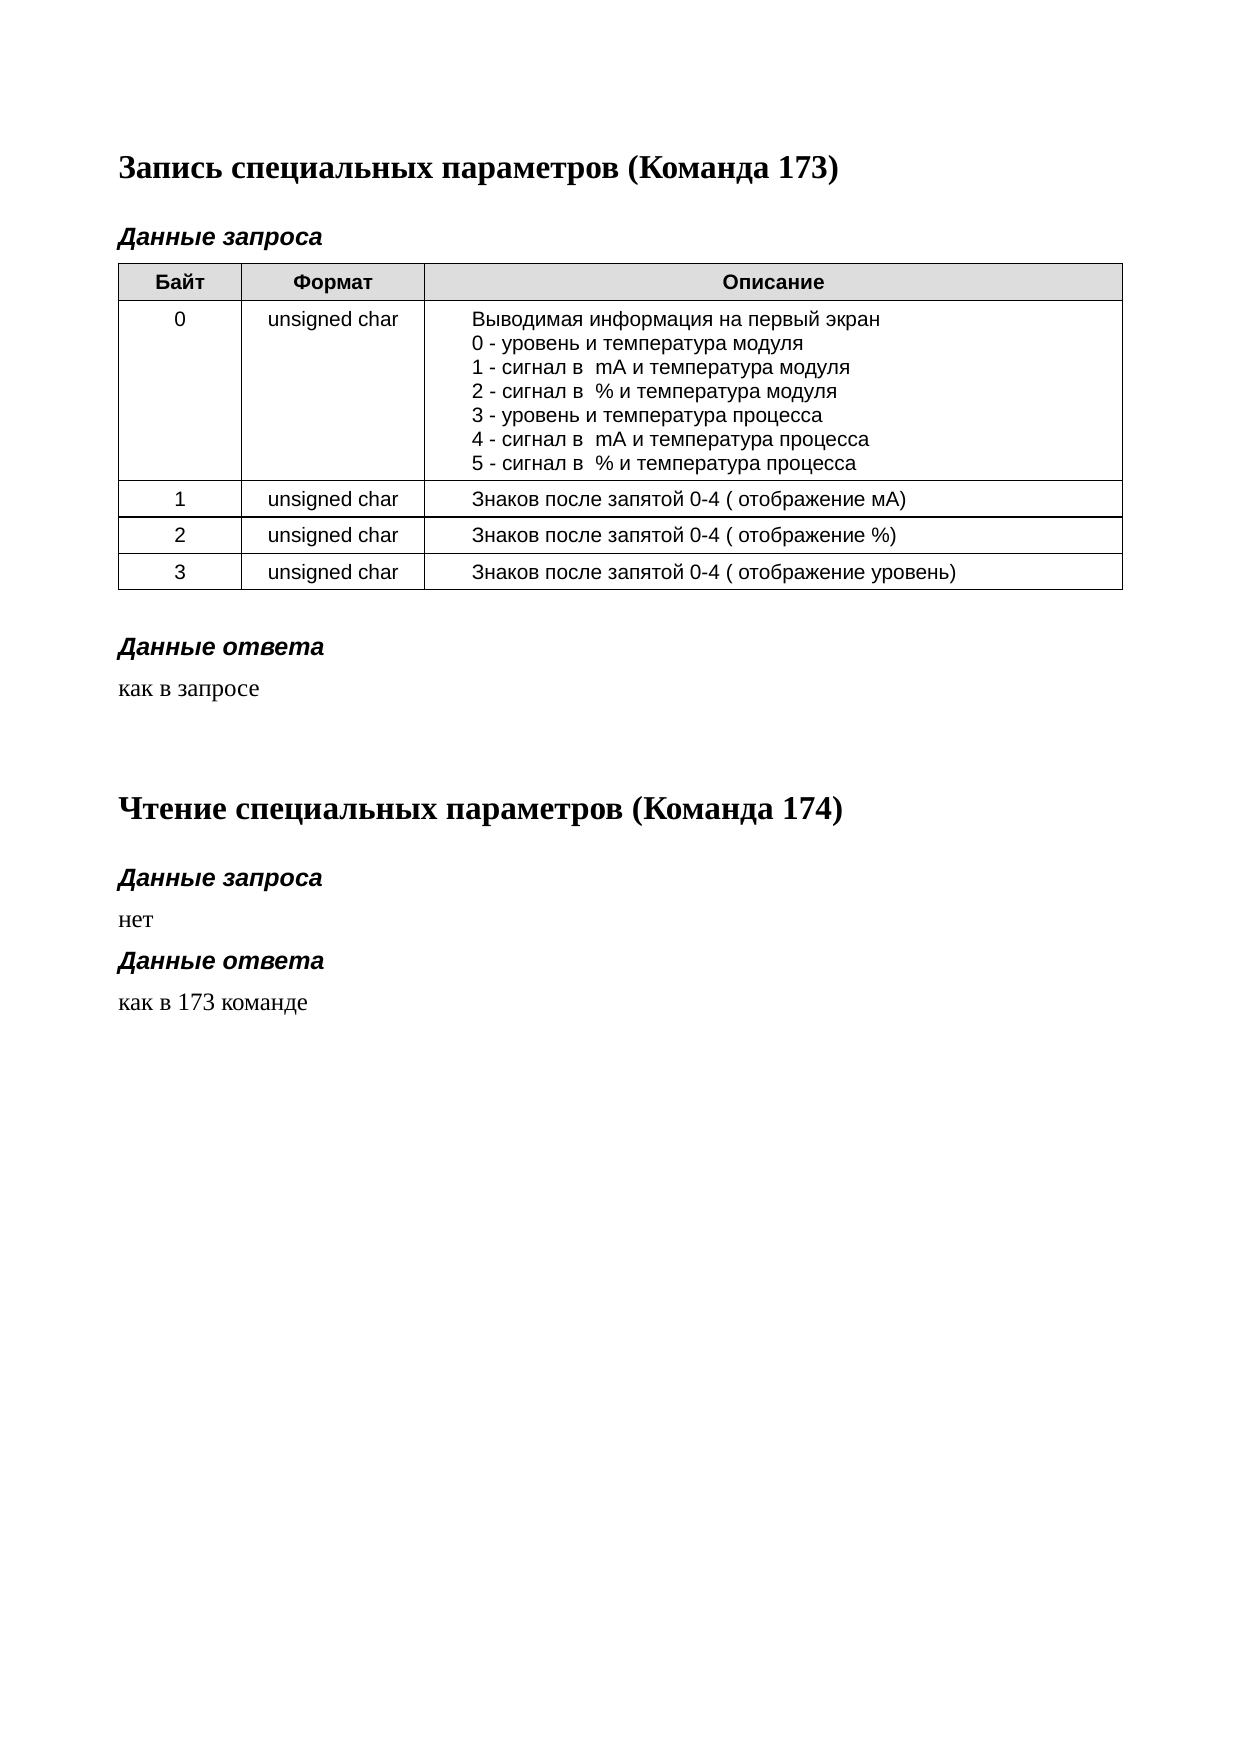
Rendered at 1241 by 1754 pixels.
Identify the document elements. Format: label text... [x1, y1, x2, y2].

table_cell Знаков после запятой 0-4 ( отображение %) [425, 518, 1122, 553]
table_cell unsigned char [242, 518, 424, 553]
table_cell unsigned char [242, 481, 424, 516]
table_cell Выводимая информация на первый экран 0 - уровень и температура модуля 1 - сигнал в mA и температура модуля 2 - сигнал в % и температура модуля 3 - уровень и температура процесса 4 - сигнал в mA и температура процесса 5 - сигнал в % и температура процесса [425, 301, 1122, 480]
text как в запросе [118, 673, 1122, 702]
table_header Формат [242, 264, 424, 300]
subtitle Чтение специальных параметров (Команда 174) [118, 789, 1122, 827]
subtitle Запись специальных параметров (Команда 173) [118, 148, 1122, 186]
table_header Байт [119, 264, 241, 300]
table_cell unsigned char [242, 301, 424, 480]
subtitle Данные ответа [118, 946, 1122, 974]
subtitle Данные ответа [118, 632, 1122, 660]
table_header Описание [425, 264, 1122, 300]
table_cell unsigned char [242, 554, 424, 589]
table_cell 2 [119, 518, 241, 553]
text нет [118, 904, 1122, 933]
subtitle Данные запроса [118, 863, 1122, 892]
table_cell 0 [119, 301, 241, 480]
table_cell Знаков после запятой 0-4 ( отображение мА) [425, 481, 1122, 516]
text как в 173 команде [118, 987, 1122, 1016]
subtitle Данные запроса [118, 222, 1122, 251]
table_cell 1 [119, 481, 241, 516]
table_cell 3 [119, 554, 241, 589]
table_cell Знаков после запятой 0-4 ( отображение уровень) [425, 554, 1122, 589]
